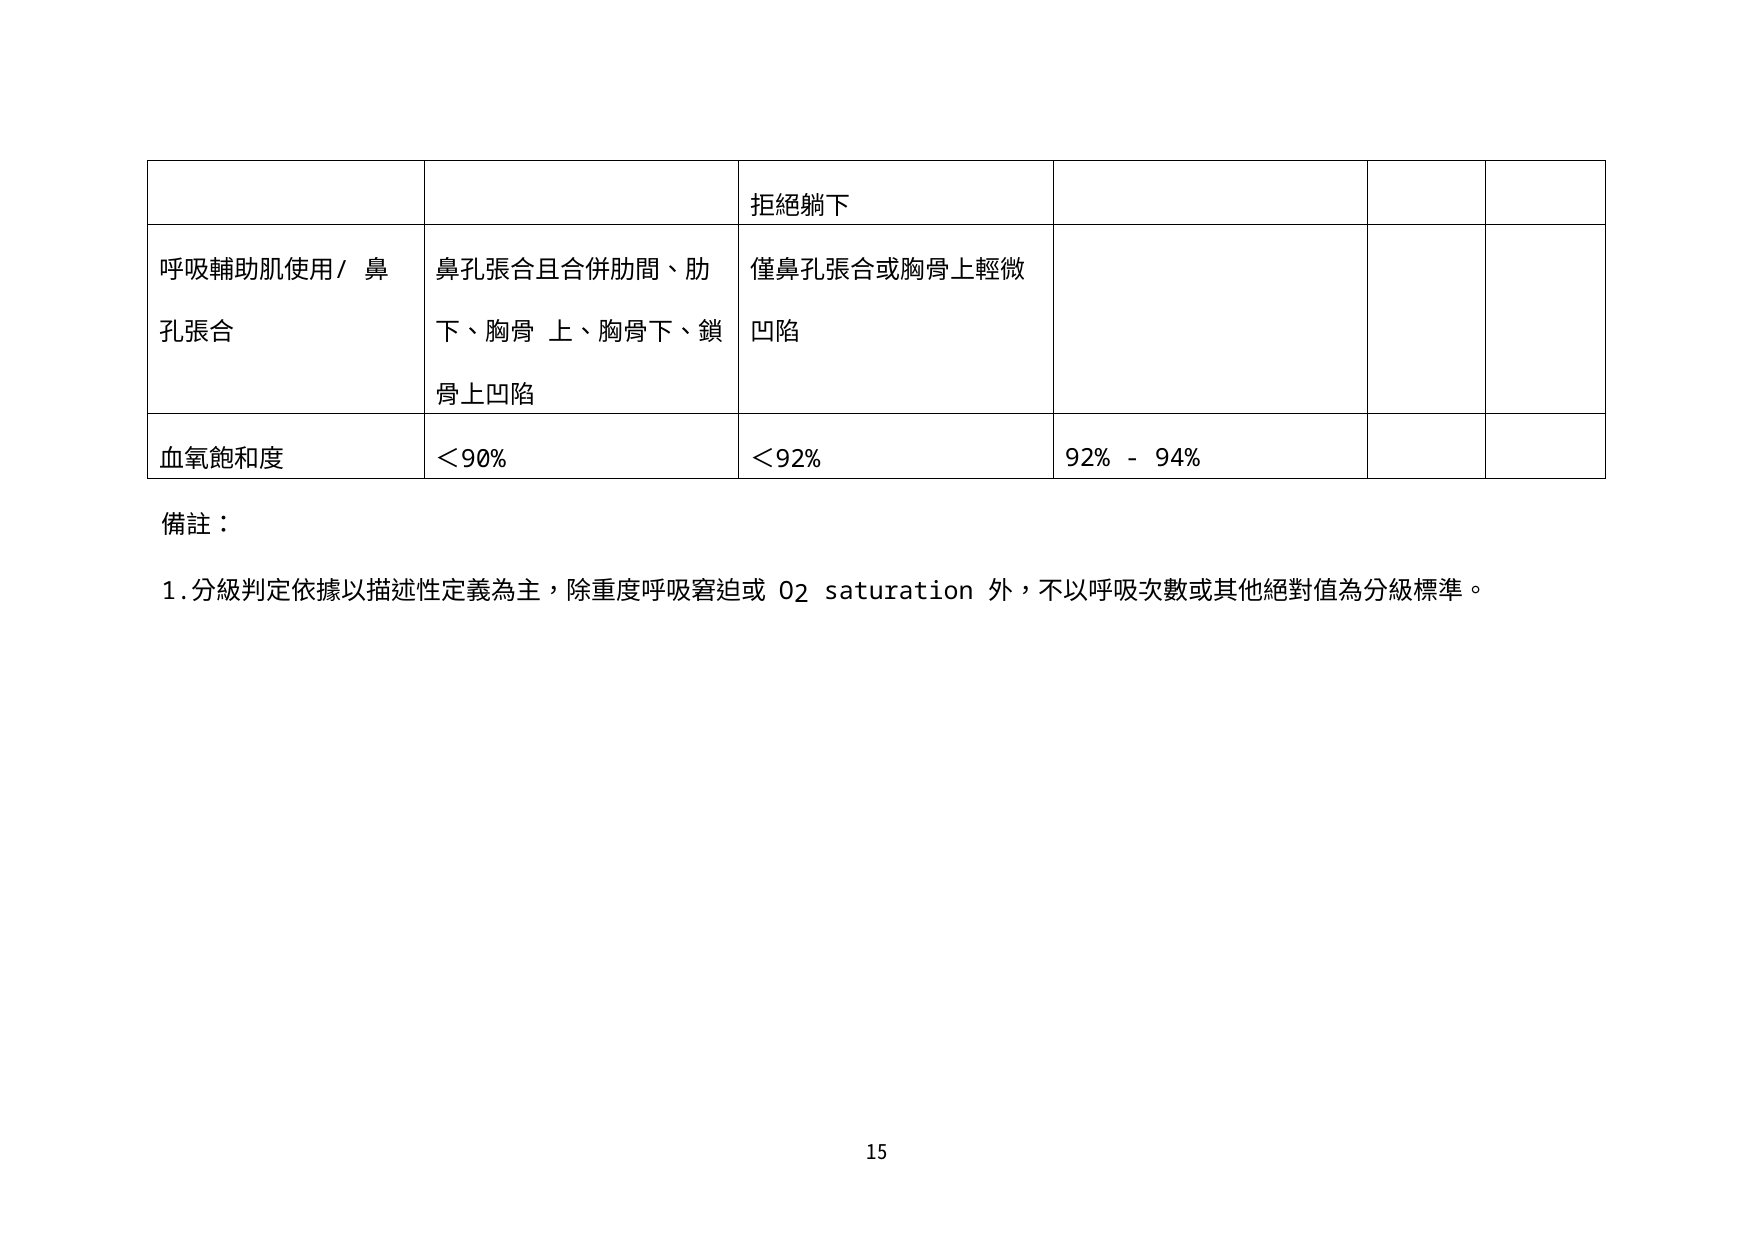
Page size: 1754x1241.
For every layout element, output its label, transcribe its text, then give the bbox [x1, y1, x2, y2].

table_cell 92% - 94% [1054, 414, 1367, 477]
table_cell [1486, 161, 1605, 224]
table_cell [148, 161, 424, 224]
table_cell [1486, 414, 1605, 477]
table_cell [1368, 161, 1485, 224]
table_cell [1054, 225, 1367, 413]
table_cell [425, 161, 738, 224]
table_cell [1368, 225, 1485, 413]
table_cell 血氧飽和度 [148, 414, 424, 477]
table_cell [1368, 414, 1485, 477]
table_cell [1486, 225, 1605, 413]
text 1.分級判定依據以描述性定義為主，除重度呼吸窘迫或 O2 saturation 外，不以呼吸次數或其他絕對值為分級標準。 [161, 548, 1606, 611]
table_cell [1054, 161, 1367, 224]
text 備註： [161, 481, 1606, 544]
table_cell 拒絕躺下 [739, 161, 1053, 224]
table_cell 鼻孔張合且合併肋間、肋下、胸骨 上、胸骨下、鎖骨上凹陷 [425, 225, 738, 413]
table_cell ＜92% [739, 414, 1053, 477]
table_cell 僅鼻孔張合或胸骨上輕微凹陷 [739, 225, 1053, 413]
table_cell ＜90% [425, 414, 738, 477]
table_cell 呼吸輔助肌使用/ 鼻孔張合 [148, 225, 424, 413]
